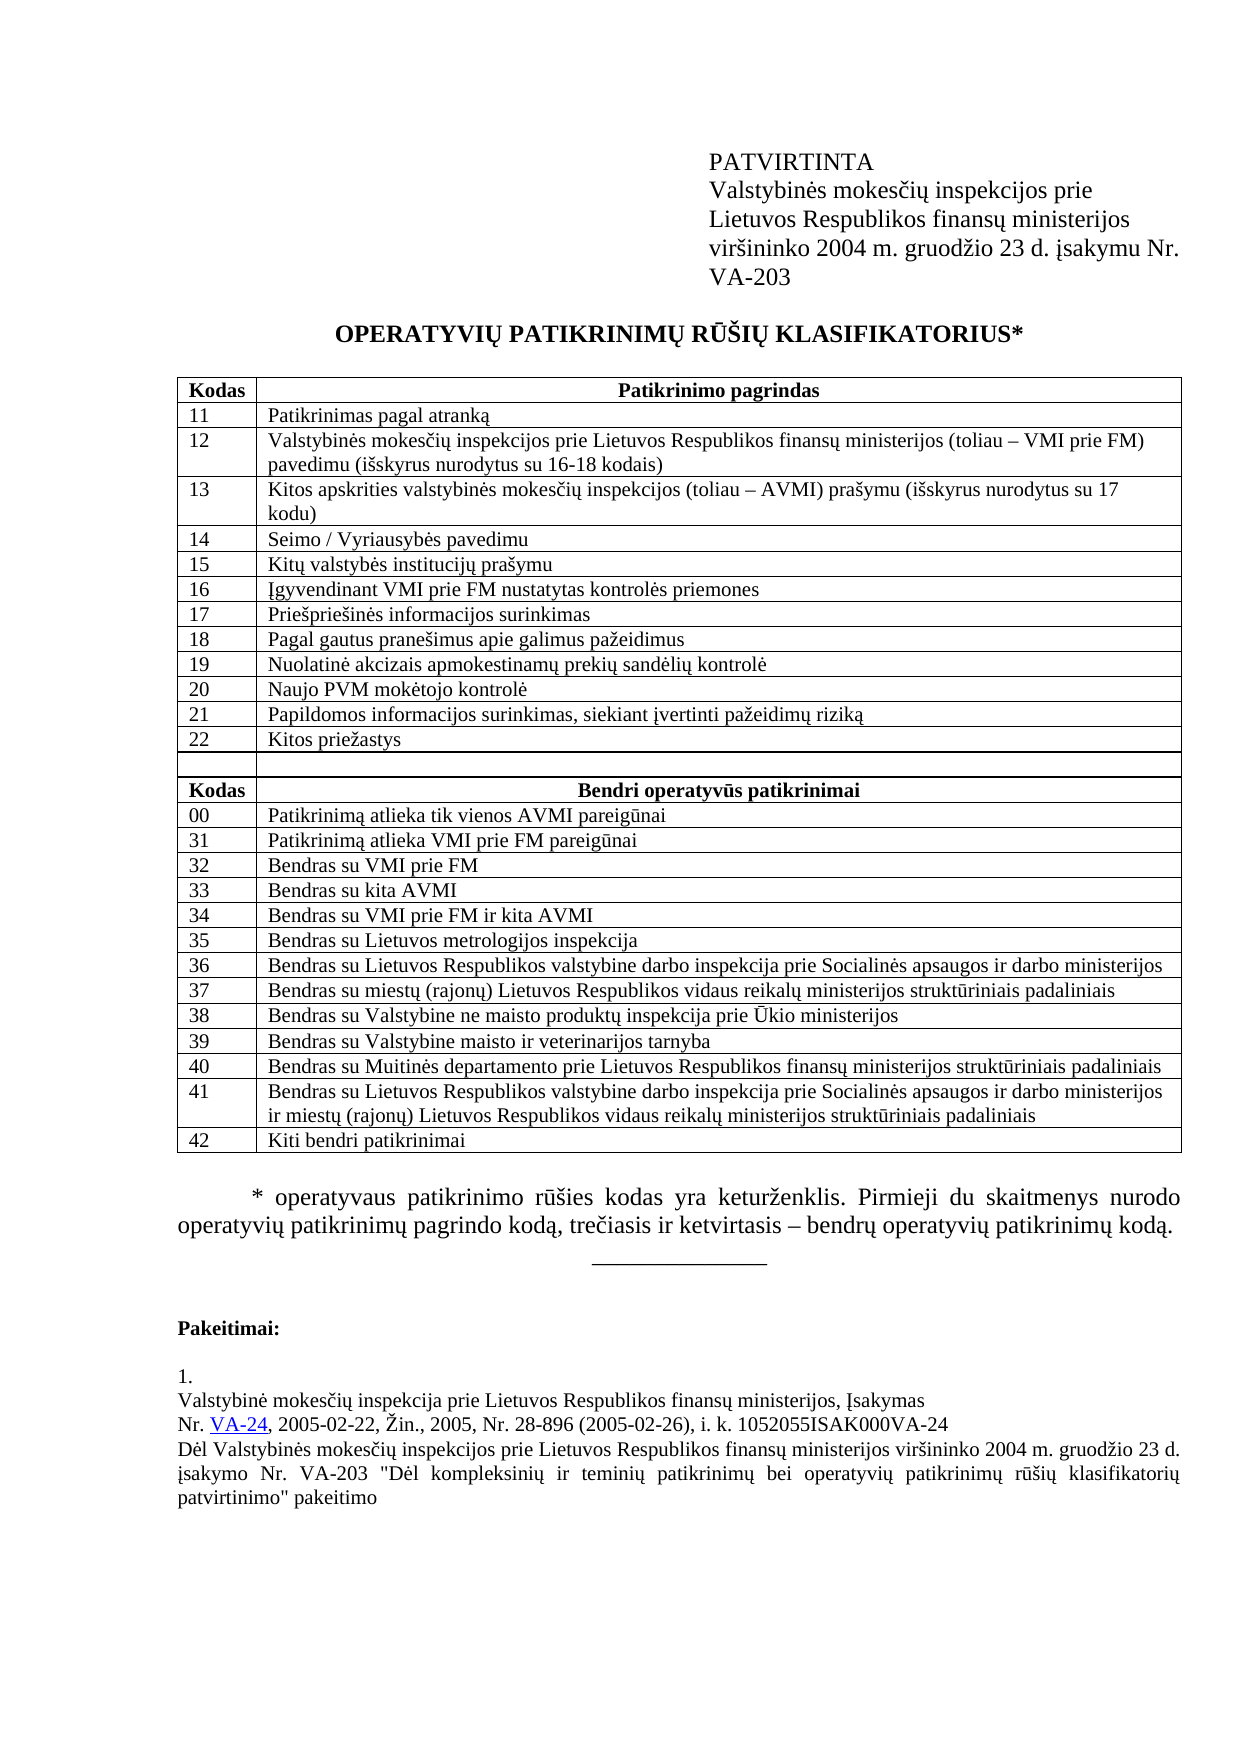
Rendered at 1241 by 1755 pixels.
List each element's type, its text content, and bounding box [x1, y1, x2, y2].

table_cell [257, 753, 1181, 776]
table_cell Bendras su VMI prie FM [257, 853, 1181, 877]
table_header Patikrinimo pagrindas [257, 378, 1181, 402]
text viršininko 2004 m. gruodžio 23 d. įsakymu Nr. [177, 233, 1181, 262]
table_cell Bendras su kita AVMI [257, 878, 1181, 902]
text 1. [177, 1364, 1181, 1388]
table_cell 35 [178, 928, 256, 952]
table_cell 40 [178, 1054, 256, 1078]
text VA-203 [177, 262, 1181, 291]
table_cell Patikrinimą atlieka tik vienos AVMI pareigūnai [257, 803, 1181, 827]
text Valstybinės mokesčių inspekcijos prie [177, 176, 1181, 204]
table_cell 12 [178, 428, 256, 476]
table_cell 00 [178, 803, 256, 827]
table_cell Bendras su Valstybine ne maisto produktų inspekcija prie Ūkio ministerijos [257, 1004, 1181, 1027]
table_cell [178, 753, 256, 776]
table_cell 13 [178, 477, 256, 525]
table_cell Kodas [178, 778, 256, 802]
text Valstybinė mokesčių inspekcija prie Lietuvos Respublikos finansų ministerijos, Įsakymas [177, 1388, 1181, 1412]
table_cell Įgyvendinant VMI prie FM nustatytas kontrolės priemones [257, 577, 1181, 601]
table_cell Patikrinimas pagal atranką [257, 403, 1181, 427]
table_header Kodas [178, 378, 256, 402]
text Pakeitimai: [177, 1316, 1181, 1340]
table_cell 17 [178, 602, 256, 626]
table_cell Kitos priežastys [257, 727, 1181, 751]
table_cell 36 [178, 953, 256, 977]
table_cell 33 [178, 878, 256, 902]
text Dėl Valstybinės mokesčių inspekcijos prie Lietuvos Respublikos finansų ministerijos viršininko 2004 m. gruodžio 23 d. įsakymo Nr. VA-203 "Dėl kompleksinių ir teminių patikrinimų bei operatyvių patikrinimų rūšių klasifikatorių patvirtinimo" pakeitimo [177, 1436, 1181, 1509]
text OPERATYVIŲ PATIKRINIMŲ RŪŠIŲ KLASIFIKATORIUS* [177, 319, 1181, 348]
table_cell Bendras su Lietuvos Respublikos valstybine darbo inspekcija prie Socialinės apsaugos ir darbo ministerijos [257, 953, 1181, 977]
table_cell Kitos apskrities valstybinės mokesčių inspekcijos (toliau – AVMI) prašymu (išskyrus nurodytus su 17 kodu) [257, 477, 1181, 525]
text Nr. VA-24, 2005-02-22, Žin., 2005, Nr. 28-896 (2005-02-26), i. k. 1052055ISAK000VA-24 [177, 1412, 1181, 1436]
table_cell 42 [178, 1128, 256, 1152]
table_cell 16 [178, 577, 256, 601]
table_cell Bendras su Lietuvos metrologijos inspekcija [257, 928, 1181, 952]
table_cell Patikrinimą atlieka VMI prie FM pareigūnai [257, 828, 1181, 852]
table_cell Bendri operatyvūs patikrinimai [257, 778, 1181, 802]
table_cell Bendras su VMI prie FM ir kita AVMI [257, 903, 1181, 927]
table_cell Pagal gautus pranešimus apie galimus pažeidimus [257, 627, 1181, 651]
table_cell Priešpriešinės informacijos surinkimas [257, 602, 1181, 626]
table_cell Valstybinės mokesčių inspekcijos prie Lietuvos Respublikos finansų ministerijos (toliau – VMI prie FM) pavedimu (išskyrus nurodytus su 16-18 kodais) [257, 428, 1181, 476]
text ______________ [177, 1239, 1181, 1268]
table_cell Bendras su miestų (rajonų) Lietuvos Respublikos vidaus reikalų ministerijos struktūriniais padaliniais [257, 978, 1181, 1002]
table_cell Papildomos informacijos surinkimas, siekiant įvertinti pažeidimų riziką [257, 702, 1181, 726]
table_cell 31 [178, 828, 256, 852]
table_cell 18 [178, 627, 256, 651]
table_cell 20 [178, 677, 256, 701]
text PATVIRTINTA [177, 147, 1181, 176]
table_cell 32 [178, 853, 256, 877]
table_cell 11 [178, 403, 256, 427]
table_cell 14 [178, 526, 256, 551]
table_cell Bendras su Lietuvos Respublikos valstybine darbo inspekcija prie Socialinės apsaugos ir darbo ministerijos ir miestų (rajonų) Lietuvos Respublikos vidaus reikalų ministerijos struktūriniais padaliniais [257, 1079, 1181, 1127]
table_cell 34 [178, 903, 256, 927]
text Lietuvos Respublikos finansų ministerijos [177, 204, 1181, 233]
table_cell 22 [178, 727, 256, 751]
text * operatyvaus patikrinimo rūšies kodas yra keturženklis. Pirmieji du skaitmenys nurodo operatyvių patikrinimų pagrindo kodą, trečiasis ir ketvirtasis – bendrų operatyvių patikrinimų kodą. [177, 1182, 1181, 1239]
table_cell 39 [178, 1029, 256, 1053]
table_cell Seimo / Vyriausybės pavedimu [257, 526, 1181, 551]
table_cell 19 [178, 652, 256, 676]
table_cell Kiti bendri patikrinimai [257, 1128, 1181, 1152]
table_cell Nuolatinė akcizais apmokestinamų prekių sandėlių kontrolė [257, 652, 1181, 676]
table_cell 38 [178, 1004, 256, 1027]
table_cell Kitų valstybės institucijų prašymu [257, 552, 1181, 576]
table_cell 15 [178, 552, 256, 576]
table_cell Naujo PVM mokėtojo kontrolė [257, 677, 1181, 701]
table_cell 21 [178, 702, 256, 726]
table_cell 37 [178, 978, 256, 1002]
table_cell 41 [178, 1079, 256, 1127]
table_cell Bendras su Muitinės departamento prie Lietuvos Respublikos finansų ministerijos struktūriniais padaliniais [257, 1054, 1181, 1078]
table_cell Bendras su Valstybine maisto ir veterinarijos tarnyba [257, 1029, 1181, 1053]
